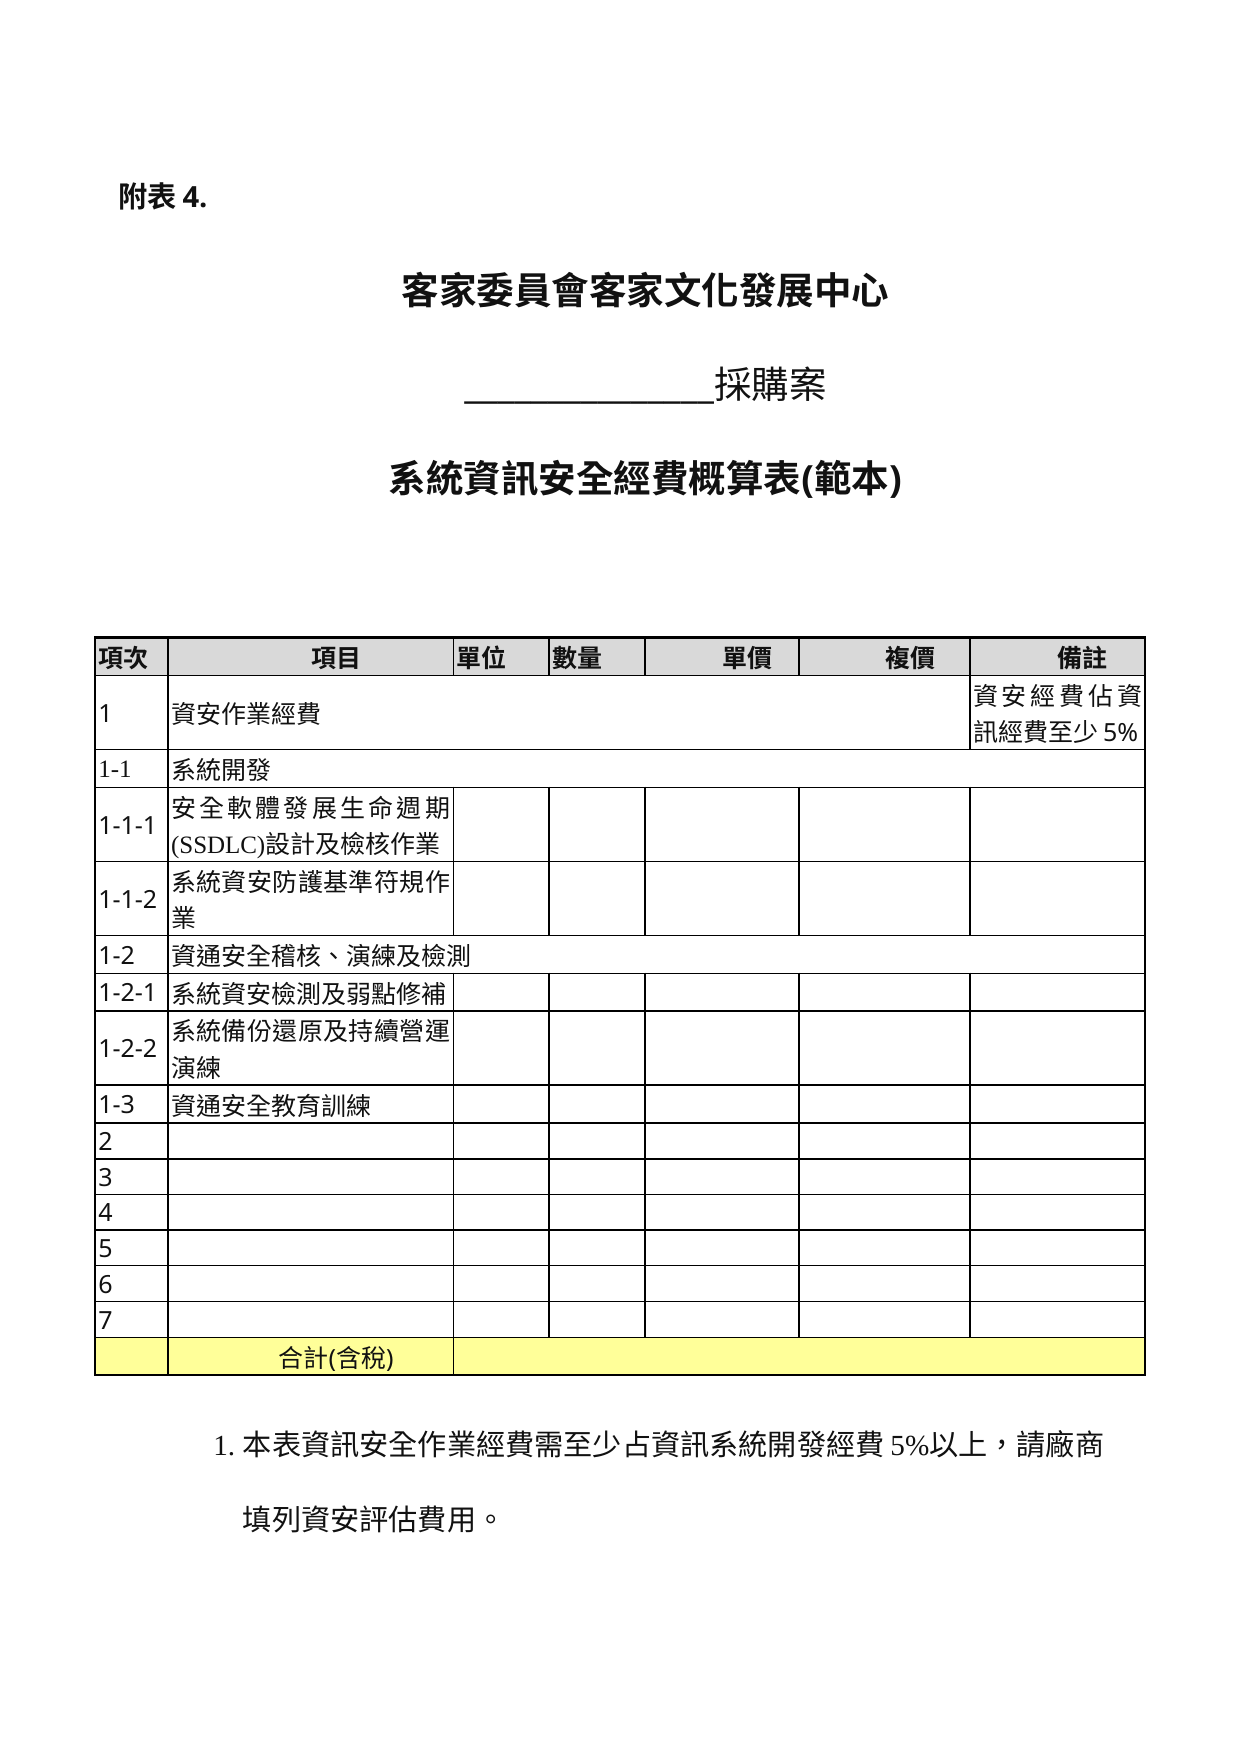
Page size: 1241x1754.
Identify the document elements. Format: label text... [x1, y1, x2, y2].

table_cell [454, 1160, 548, 1193]
table_cell [646, 1195, 798, 1229]
table_cell 2 [96, 1124, 167, 1158]
text 系統資訊安全經費概算表(範本) [118, 438, 1122, 513]
table_header 數量 [550, 639, 644, 675]
table_cell 1-1 [96, 750, 167, 787]
table_header 項目 [169, 639, 453, 675]
table_cell [800, 1124, 969, 1158]
table_cell 5 [96, 1231, 167, 1265]
table_cell [454, 1266, 548, 1301]
table_cell [169, 1302, 453, 1337]
table_cell [800, 1302, 969, 1337]
table_cell [800, 1266, 969, 1301]
table_cell [646, 1302, 798, 1337]
table_cell [800, 788, 969, 861]
table_cell 系統資安檢測及弱點修補 [169, 974, 453, 1010]
table_cell 系統備份還原及持續營運演練 [169, 1012, 453, 1084]
table_cell 1-1-1 [96, 788, 167, 861]
table_cell [454, 1302, 548, 1337]
table_cell [646, 1086, 798, 1122]
table_cell [550, 788, 644, 861]
table_cell [169, 1266, 453, 1301]
table_cell [646, 1266, 798, 1301]
table_cell [169, 1231, 453, 1265]
table_cell [550, 1302, 644, 1337]
table_cell [800, 974, 969, 1010]
table_cell 7 [96, 1302, 167, 1337]
table_cell 1-1-2 [96, 862, 167, 935]
table_cell [550, 1124, 644, 1158]
table_cell [454, 1012, 548, 1084]
table_header 單價 [646, 639, 798, 675]
table_cell [646, 1124, 798, 1158]
table_cell [550, 1160, 644, 1193]
table_cell [454, 1338, 1144, 1374]
table_cell 1-3 [96, 1086, 167, 1122]
table_cell [550, 1266, 644, 1301]
table_cell 資通安全稽核、演練及檢測 [169, 936, 1144, 972]
table_cell [550, 1012, 644, 1084]
table_cell [971, 974, 1144, 1010]
table_cell [971, 1195, 1144, 1229]
table_cell [800, 862, 969, 935]
table_cell [454, 788, 548, 861]
table_cell 6 [96, 1266, 167, 1301]
table_header 項次 [96, 639, 167, 675]
table_cell 資安作業經費 [169, 676, 969, 749]
table_cell [971, 862, 1144, 935]
table_cell [971, 1231, 1144, 1265]
table_cell [646, 1160, 798, 1193]
table_cell [550, 1195, 644, 1229]
table_cell [800, 1086, 969, 1122]
table_cell 資安經費佔資訊經費至少5% [971, 676, 1144, 749]
table_cell [800, 1195, 969, 1229]
table_cell [800, 1160, 969, 1193]
table_cell [971, 1124, 1144, 1158]
table_cell [646, 974, 798, 1010]
table_cell [971, 1160, 1144, 1193]
table_cell [550, 1231, 644, 1265]
table_cell [169, 1195, 453, 1229]
table_cell [646, 1012, 798, 1084]
table_cell [971, 1012, 1144, 1084]
table_cell [169, 1124, 453, 1158]
table_cell [971, 1266, 1144, 1301]
table_cell [971, 1302, 1144, 1337]
table_cell [454, 1124, 548, 1158]
list 本表資訊安全作業經費需至少占資訊系統開發經費5%以上，請廠商填列資安評估費用。 [213, 1406, 1122, 1556]
table_cell 資通安全教育訓練 [169, 1086, 453, 1122]
table_cell [800, 1231, 969, 1265]
table_cell [454, 1086, 548, 1122]
table_cell [550, 974, 644, 1010]
table_cell 4 [96, 1195, 167, 1229]
table_cell 1-2-2 [96, 1012, 167, 1084]
table_cell [800, 1012, 969, 1084]
table_cell [96, 1338, 167, 1374]
table_cell 3 [96, 1160, 167, 1193]
table_cell [971, 788, 1144, 861]
table_header 單位 [454, 639, 548, 675]
table_cell 安全軟體發展生命週期(SSDLC)設計及檢核作業 [169, 788, 453, 861]
table_cell [454, 974, 548, 1010]
table_cell [646, 862, 798, 935]
table_header 備註 [971, 639, 1144, 675]
text 附表4. [118, 157, 1122, 232]
table_cell [454, 862, 548, 935]
table_cell 1 [96, 676, 167, 749]
table_cell 1-2-1 [96, 974, 167, 1010]
table_cell [646, 788, 798, 861]
table_cell [550, 1086, 644, 1122]
table_cell 系統開發 [169, 750, 1144, 787]
table_cell 合計(含稅) [169, 1338, 453, 1374]
table_header 複價 [800, 639, 969, 675]
table_cell [454, 1195, 548, 1229]
text 客家委員會客家文化發展中心 [118, 251, 1122, 326]
table_cell [169, 1160, 453, 1193]
table_cell 系統資安防護基準符規作業 [169, 862, 453, 935]
table_cell [646, 1231, 798, 1265]
table_cell [454, 1231, 548, 1265]
text _______________採購案 [118, 344, 1122, 419]
table_cell 1-2 [96, 936, 167, 972]
table_cell [550, 862, 644, 935]
table_cell [971, 1086, 1144, 1122]
